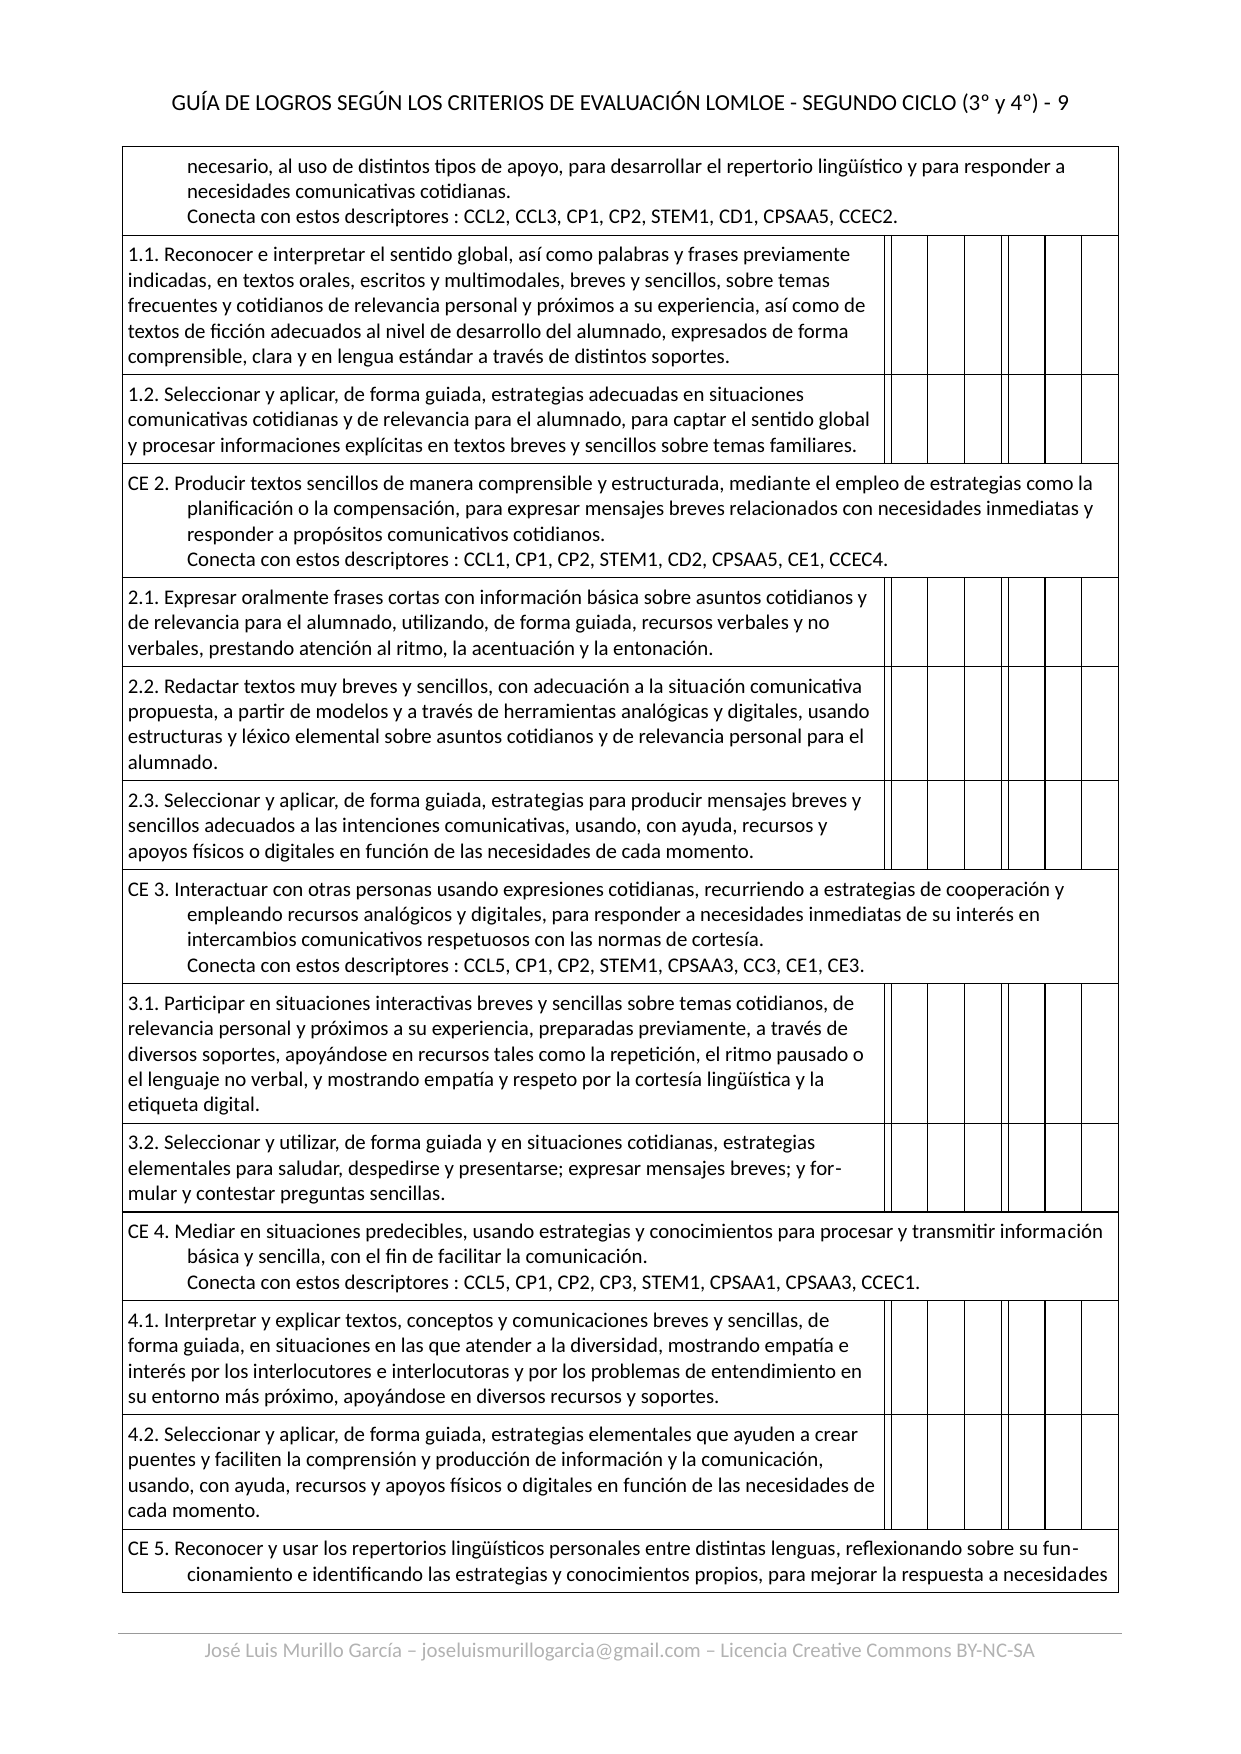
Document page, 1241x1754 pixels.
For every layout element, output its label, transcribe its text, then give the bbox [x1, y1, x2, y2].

table_cell [1082, 667, 1118, 780]
table_cell [1082, 781, 1118, 869]
table_cell [928, 375, 964, 463]
table_cell CE 5. Reconocer y usar los repertorios lingüísticos personales entre distintas lenguas, reflexionando sobre su fun­cionamiento e identificando las estra­tegias y conocimientos propios, para mejorar la respuesta a necesida­des [123, 1530, 1118, 1592]
table_cell [1046, 578, 1081, 666]
table_cell necesario, al uso de distintos tipos de apoyo, para desarrollar el repertorio lingüístico y para responder a necesi­dades comunicativas cotidianas. Conecta con estos descriptores : CCL2, CCL3, CP1, CP2, STEM1, CD1, CPSAA5, CCEC2. [123, 147, 1118, 235]
table_cell 4.2. Seleccionar y aplicar, de forma guiada, estra­tegias elementales que ayuden a crear puentes y faciliten la compren­sión y producción de in­formación y la comuni­cación, usando, con ayu­da, recursos y apoyos fí­sicos o digitales en fun­ción de las necesidades de cada momento. [123, 1415, 884, 1528]
table_cell CE 2. Producir textos sencillos de manera comprensible y estructurada, median­te el empleo de estrategias como la planificación o la compensación, para expresar mensajes breves relaciona­dos con necesidades inmediatas y res­ponder a propósitos comunicativos cotidianos. Conecta con estos descriptores : CCL1, CP1, CP2, STEM1, CD2, CPSAA5, CE1, CCEC4. [123, 464, 1118, 577]
table_cell [1009, 781, 1044, 869]
table_cell [1046, 1301, 1081, 1414]
table_cell [885, 236, 891, 374]
table_cell [1002, 236, 1008, 374]
table_cell [885, 375, 891, 463]
table_cell [1002, 781, 1008, 869]
table_cell [1082, 578, 1118, 666]
table_cell [928, 1415, 964, 1528]
table_cell [965, 578, 1001, 666]
table_cell [1046, 1415, 1081, 1528]
table_cell [892, 375, 927, 463]
table_cell [928, 984, 964, 1123]
table_cell 1.1. Reconocer e inter­pretar el sentido global, así como palabras y fra­ses previamente indica­das, en textos orales, es­critos y multimodales, breves y sencillos, sobre temas frecuentes y coti­dianos de relevancia personal y próximos a su experiencia, así como de textos de ficción adecua­dos al nivel de desarrollo del alumnado, expresa­dos de forma comprensi­ble, clara y en lengua es­tándar a través de distin­tos soportes. [123, 236, 884, 374]
table_cell 3.2. Seleccionar y utilizar, de forma guiada y en si­tuaciones cotidianas, es­trategias elementales para saludar, despedirse y presentarse; expresar mensajes breves; y for­mular y contestar pre­guntas sencillas. [123, 1124, 884, 1211]
table_cell [1009, 236, 1044, 374]
table_cell 2.1. Expresar oralmente frases cortas con infor­mación básica sobre asuntos cotidianos y de relevancia para el alum­nado, utilizando, de for­ma guiada, recursos ver­bales y no verbales, prestando atención al ritmo, la acentuación y la entonación. [123, 578, 884, 666]
table_cell [885, 667, 891, 780]
table_cell [1082, 236, 1118, 374]
table_cell [1002, 1301, 1008, 1414]
table_cell [965, 1301, 1001, 1414]
table_cell [965, 1415, 1001, 1528]
table_cell 1.2. Seleccionar y aplicar, de forma guiada, estra­tegias adecuadas en si­tuaciones comunicativas cotidianas y de relevan­cia para el alumnado, para captar el sentido global y procesar infor­maciones explícitas en textos breves y sencillos sobre temas familiares. [123, 375, 884, 463]
table_cell [928, 667, 964, 780]
table_cell [1046, 781, 1081, 869]
table_cell [885, 984, 891, 1123]
table_cell [1009, 1415, 1044, 1528]
table_cell [1009, 984, 1044, 1123]
table_cell [928, 1301, 964, 1414]
table_cell [928, 578, 964, 666]
table_cell 2.3. Seleccionar y aplicar, de forma guiada, estra­tegias para producir mensajes breves y senci­llos adecuados a las in­tenciones comunicati­vas, usando, con ayuda, recursos y apoyos físicos o digitales en función de las necesidades de cada momento. [123, 781, 884, 869]
table_cell [1082, 1301, 1118, 1414]
table_cell [965, 781, 1001, 869]
table_cell [965, 1124, 1001, 1211]
table_cell [892, 578, 927, 666]
table_cell [1002, 667, 1008, 780]
table_cell [885, 1415, 891, 1528]
table_cell [1009, 578, 1044, 666]
table_cell [885, 1124, 891, 1211]
table_cell 4.1. Interpretar y explicar textos, conceptos y co­municaciones breves y sencillas, de forma guia­da, en situaciones en las que atender a la diversi­dad, mostrando empatía e interés por los interlo­cutores e interlocutoras y por los problemas de entendimiento en su en­torno más próximo, apo­yándose en diversos re­cursos y soportes. [123, 1301, 884, 1414]
table_cell [1002, 375, 1008, 463]
table_cell [1082, 1124, 1118, 1211]
table_cell 3.1. Participar en situa­ciones interactivas bre­ves y sencillas sobre te­mas cotidianos, de rele­vancia personal y próxi­mos a su experiencia, preparadas previamen­te, a través de diversos soportes, apoyándose en recursos tales como la repetición, el ritmo pausado o el lenguaje no verbal, y mostrando em­patía y respeto por la cortesía lingüística y la etiqueta digital. [123, 984, 884, 1123]
table_cell [885, 781, 891, 869]
table_cell [1046, 1124, 1081, 1211]
table_cell [1046, 236, 1081, 374]
table_cell CE 4. Mediar en situaciones predecibles, usando estrategias y conocimientos para procesar y transmitir informa­ción básica y sencilla, con el fin de fa­cilitar la comunicación. Conecta con estos descriptores : CCL5, CP1, CP2, CP3, STEM1, CPSAA1, CPSAA3, CCEC1. [123, 1213, 1118, 1300]
table_cell [965, 236, 1001, 374]
table_cell [885, 1301, 891, 1414]
table_cell [928, 1124, 964, 1211]
table_cell [892, 1301, 927, 1414]
table_cell [892, 236, 927, 374]
table_cell [928, 781, 964, 869]
table_cell [1082, 984, 1118, 1123]
table_cell [965, 667, 1001, 780]
table_cell [892, 1124, 927, 1211]
table_cell [1082, 375, 1118, 463]
table_cell [965, 984, 1001, 1123]
table_cell [1046, 667, 1081, 780]
table_cell [1082, 1415, 1118, 1528]
table_cell [1002, 578, 1008, 666]
table_cell [1009, 667, 1044, 780]
table_cell [1046, 375, 1081, 463]
table_cell [928, 236, 964, 374]
table_cell [1046, 984, 1081, 1123]
table_cell [1002, 1124, 1008, 1211]
table_cell [892, 781, 927, 869]
table_cell [892, 667, 927, 780]
table_cell 2.2. Redactar textos muy breves y sencillos, con adecuación a la situa­ción comunicativa propuesta, a partir de modelos y a través de herramientas analógicas y digitales, usando estructuras y lé­xico elemental sobre asuntos cotidianos y de relevancia personal para el alumnado. [123, 667, 884, 780]
table_cell [1009, 375, 1044, 463]
table_cell [892, 1415, 927, 1528]
table_cell [965, 375, 1001, 463]
table_cell [1002, 1415, 1008, 1528]
table_cell [1002, 984, 1008, 1123]
table_cell [1009, 1124, 1044, 1211]
table_cell [1009, 1301, 1044, 1414]
table_cell [892, 984, 927, 1123]
table_cell CE 3. Interactuar con otras personas usando expresiones cotidianas, recu­rriendo a estrategias de cooperación y empleando recursos analógicos y digi­tales, para responder a necesidades inmediatas de su interés en intercam­bios comunicativos respetuosos con las normas de cortesía. Conecta con estos descriptores : CCL5, CP1, CP2, STEM1, CPSAA3, CC3, CE1, CE3. [123, 870, 1118, 983]
table_cell [885, 578, 891, 666]
